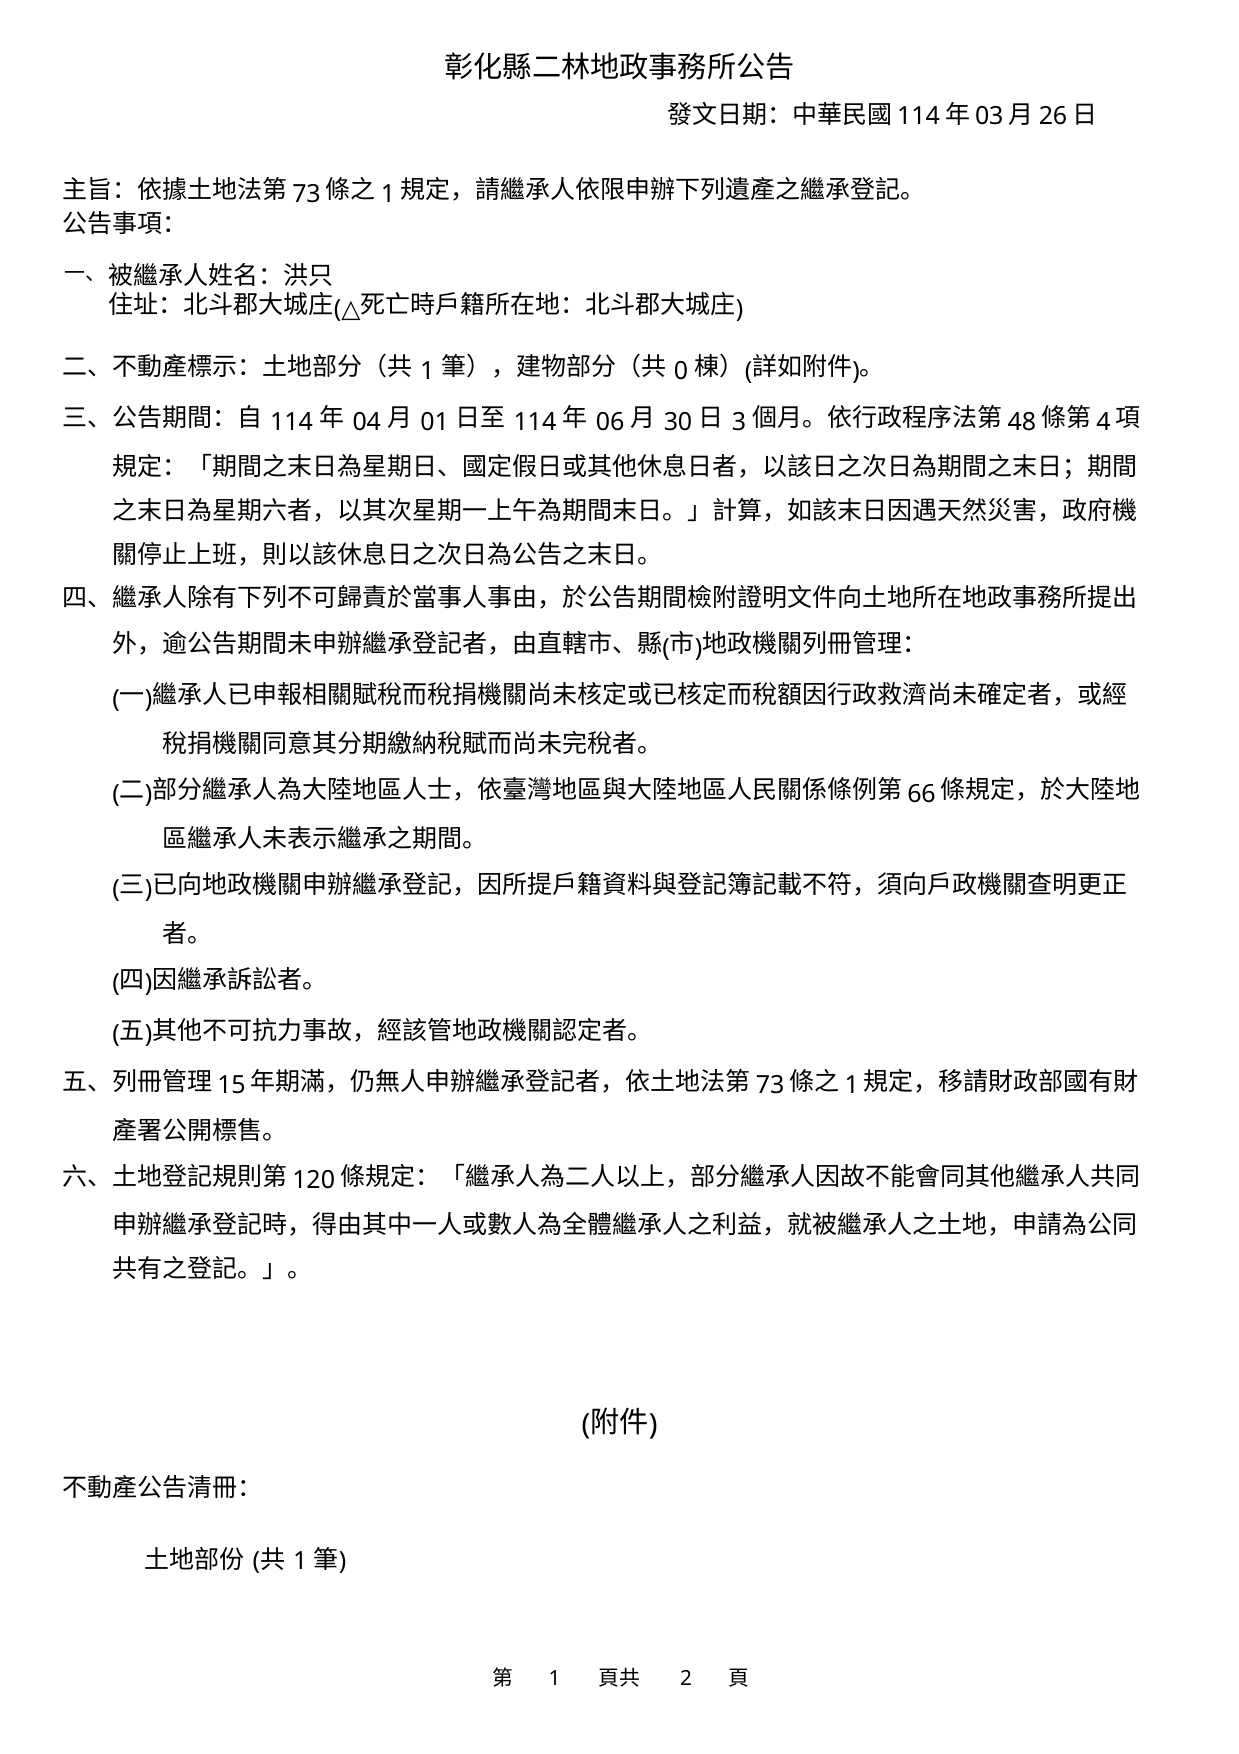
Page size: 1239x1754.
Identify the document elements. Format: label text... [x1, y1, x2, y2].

table_cell [523, 95, 585, 135]
table_cell [0, 135, 62, 176]
table_cell 頁 [718, 1658, 759, 1698]
table_cell [109, 1598, 482, 1657]
table_cell [759, 135, 1177, 176]
table_cell 發文日期：中華民國114年03月26日 [667, 95, 1177, 135]
table_cell 第 [483, 1658, 523, 1698]
table_cell [483, 95, 523, 135]
table_cell [759, 1658, 1177, 1698]
table_cell [653, 95, 667, 135]
table_cell [1177, 261, 1239, 312]
table_cell [1177, 353, 1239, 1352]
table_cell [62, 95, 109, 135]
table_header [585, 0, 653, 41]
table_cell [667, 1352, 718, 1392]
table_cell [0, 95, 62, 135]
table_cell 二、不動產標示：土地部分（共 1 筆），建物部分（共 0 棟）(詳如附件)。 三、公告期間：自 114 年 04 月 01 日至 114 年 06 月 30 日 3 個月。依行政程序法第48條第4項 規定：「期間之末日為星期日、國定假日或其他休息日者，以該日之次日為期間之末日；期間 之末日為星期六者，以其次星期一上午為期間末日。」計算，如該末日因遇天然災害，政府機 關停止上班，則以該休息日之次日為公告之末日。 四、繼承人除有下列不可歸責於當事人事由，於公告期間檢附證明文件向土地所在地政事務所提出 外，逾公告期間未申辦繼承登記者，由直轄市、縣(市)地政機關列冊管理： (一)繼承人已申報相關賦稅而稅捐機關尚未核定或已核定而稅額因行政救濟尚未確定者，或經 稅捐機關同意其分期繳納稅賦而尚未完稅者。 (二)部分繼承人為大陸地區人士，依臺灣地區與大陸地區人民關係條例第66條規定，於大陸地 區繼承人未表示繼承之期間。 (三)已向地政機關申辦繼承登記，因所提戶籍資料與登記簿記載不符，須向戶政機關查明更正 者。 (四)因繼承訴訟者。 (五)其他不可抗力事故，經該管地政機關認定者。 五、列冊管理15年期滿，仍無人申辦繼承登記者，依土地法第73條之1規定，移請財政部國有財 產署公開標售。 六、土地登記規則第120條規定：「繼承人為二人以上，部分繼承人因故不能會同其他繼承人共同 申辦繼承登記時，得由其中一人或數人為全體繼承人之利益，就被繼承人之土地，申請為公同 共有之登記。」。 [62, 353, 1177, 1352]
table_cell [523, 135, 585, 176]
table_header [483, 0, 523, 41]
table_cell [1177, 1526, 1239, 1597]
table_cell [109, 95, 482, 135]
table_cell [0, 1598, 62, 1657]
table_cell 1 [523, 1658, 585, 1698]
table_header [667, 0, 718, 41]
table_cell [0, 41, 62, 94]
table_header [653, 0, 667, 41]
table_cell [1177, 41, 1239, 94]
table_cell [0, 1392, 62, 1453]
table_cell [62, 1658, 109, 1698]
table_cell [585, 135, 653, 176]
table_cell [0, 261, 62, 312]
table_cell [62, 135, 109, 176]
table_cell [1177, 312, 1239, 353]
table_cell [0, 1526, 62, 1597]
table_cell [1177, 1454, 1239, 1526]
table_cell [1177, 1658, 1239, 1698]
table_cell [1177, 1598, 1239, 1657]
table_cell 頁共 [585, 1658, 653, 1698]
table_cell 主旨：依據土地法第73條之1規定，請繼承人依限申辦下列遺產之繼承登記。 公告事項： [62, 176, 1177, 261]
table_cell [523, 1598, 585, 1657]
table_cell [0, 216, 62, 261]
table_cell [759, 1352, 1177, 1392]
table_cell [483, 1352, 523, 1392]
table_cell [1177, 95, 1239, 135]
table_cell 土地部份 (共 1 筆) [62, 1526, 1177, 1597]
table_cell [109, 135, 482, 176]
table_cell 一、 [62, 261, 109, 312]
table_cell [585, 1598, 653, 1657]
table_cell [585, 95, 653, 135]
table_cell [1177, 216, 1239, 261]
table_cell [1177, 176, 1239, 216]
table_cell [718, 1352, 759, 1392]
table_cell [653, 1598, 667, 1657]
table_header [718, 0, 759, 41]
table_header [523, 0, 585, 41]
table_cell 2 [653, 1658, 718, 1698]
table_cell [483, 1598, 523, 1657]
table_header [0, 0, 62, 41]
table_cell 不動產公告清冊： [62, 1454, 1177, 1526]
table_header [109, 0, 482, 41]
table_cell [667, 1598, 718, 1657]
table_cell [0, 1352, 62, 1392]
table_cell [667, 135, 718, 176]
table_cell [1177, 1392, 1239, 1453]
table_cell [1177, 135, 1239, 176]
table_header [1177, 0, 1239, 41]
table_cell [759, 1598, 1177, 1657]
table_cell [0, 353, 62, 1352]
table_cell [109, 1658, 482, 1698]
table_cell [62, 1352, 109, 1392]
table_cell [483, 135, 523, 176]
table_cell [0, 312, 62, 353]
table_cell [1177, 1352, 1239, 1392]
table_cell [718, 135, 759, 176]
table_cell [0, 176, 62, 216]
table_cell [0, 1658, 62, 1698]
table_cell [523, 1352, 585, 1392]
table_cell 被繼承人姓名：洪只 住址：北斗郡大城庄(△死亡時戶籍所在地：北斗郡大城庄) [109, 261, 1177, 353]
table_cell [0, 1454, 62, 1526]
table_header [759, 0, 1177, 41]
table_cell [109, 1352, 482, 1392]
table_cell [62, 312, 109, 353]
table_cell [585, 1352, 653, 1392]
table_cell (附件) [62, 1392, 1177, 1453]
table_cell [653, 135, 667, 176]
table_cell [718, 1598, 759, 1657]
table_cell [653, 1352, 667, 1392]
table_cell 彰化縣二林地政事務所公告 [62, 41, 1177, 94]
table_header [62, 0, 109, 41]
table_cell [62, 1598, 109, 1657]
